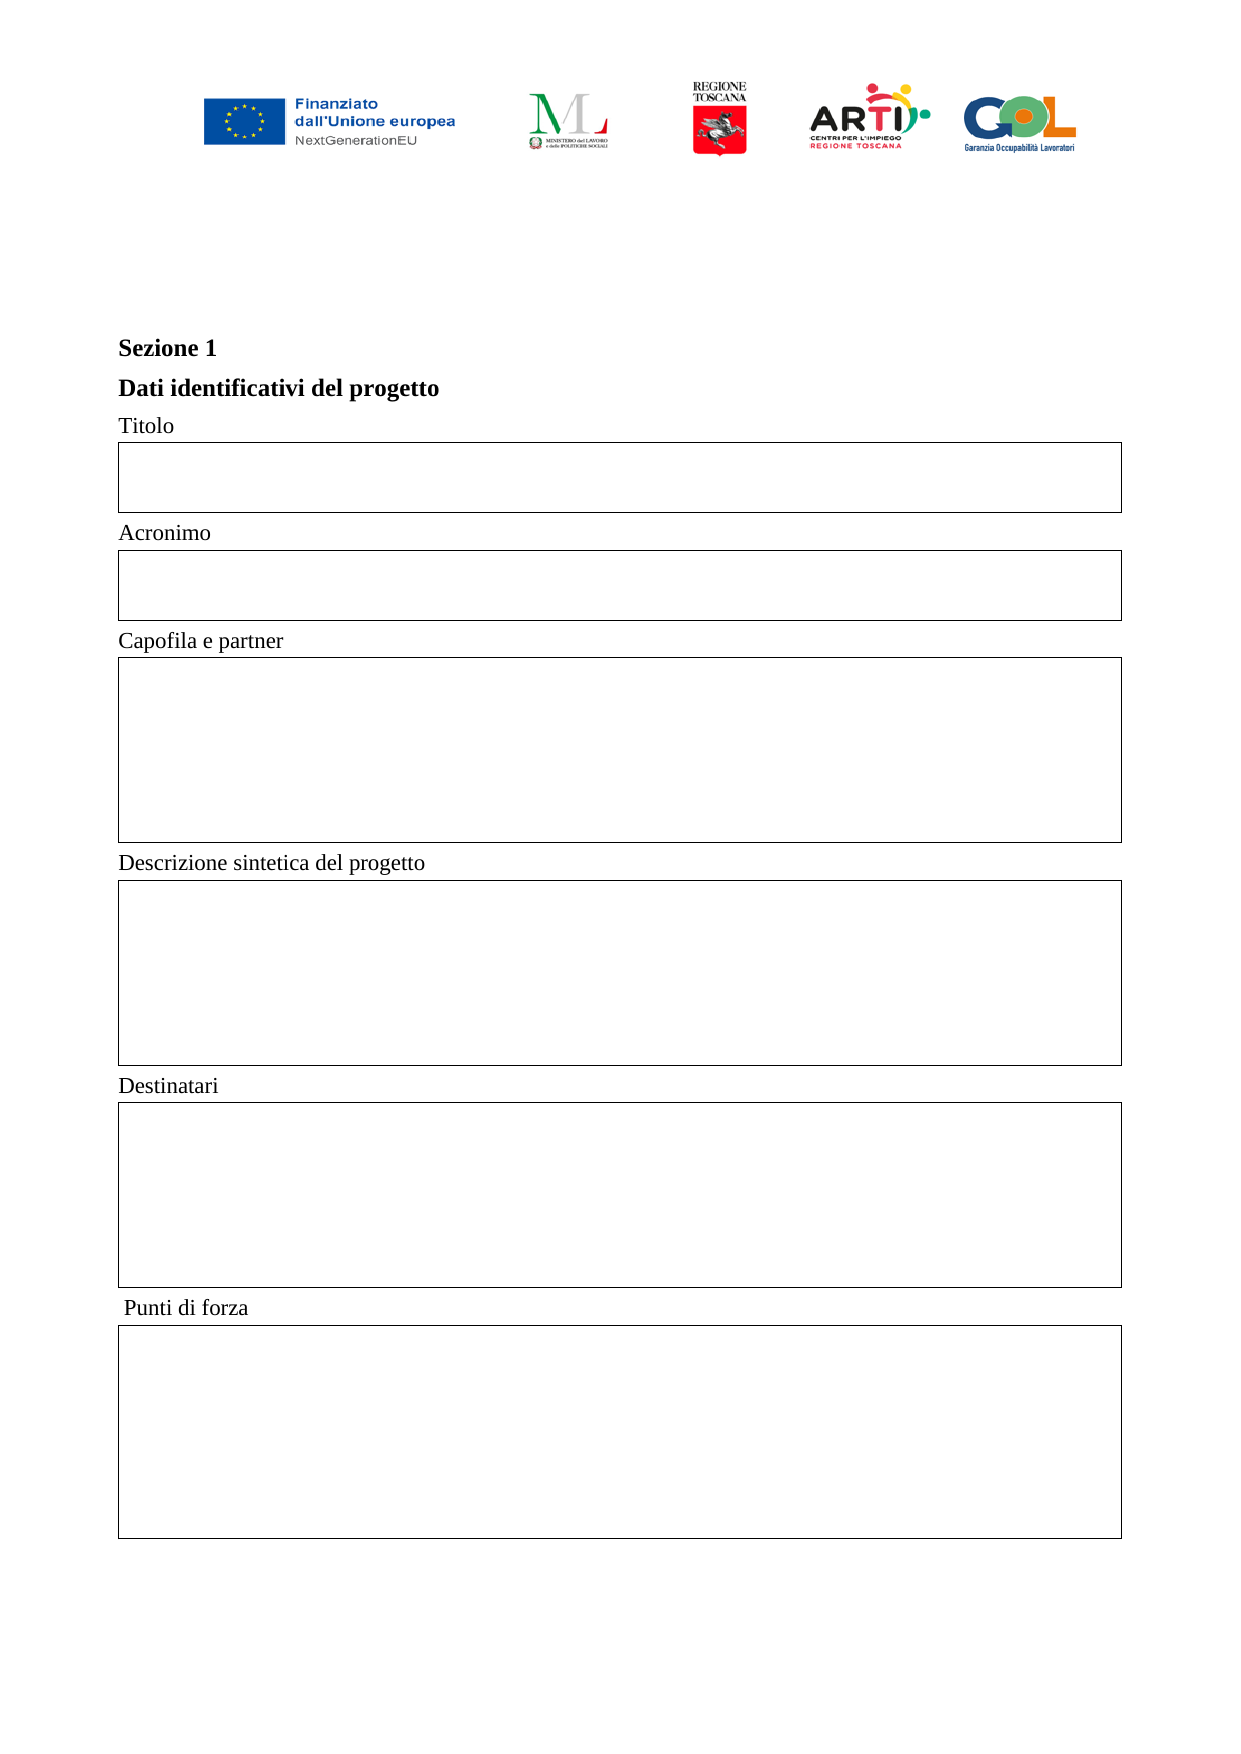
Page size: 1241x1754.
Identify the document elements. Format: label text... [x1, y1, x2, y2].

text Sezione 1 [118, 333, 1122, 362]
table_header [119, 1103, 1121, 1287]
text Acronimo [118, 519, 1122, 546]
picture [172, 45, 1125, 193]
text Titolo [118, 412, 1122, 438]
table_header [119, 1326, 1121, 1538]
text Capofila e partner [118, 627, 1122, 653]
text Punti di forza [118, 1294, 1122, 1321]
text Descrizione sintetica del progetto [118, 849, 1122, 876]
table_header [119, 443, 1121, 512]
text Destinatari [118, 1072, 1122, 1098]
table_header [119, 881, 1121, 1065]
text Dati identificativi del progetto [118, 373, 1122, 401]
table_header [119, 658, 1121, 842]
table_header [119, 551, 1121, 620]
